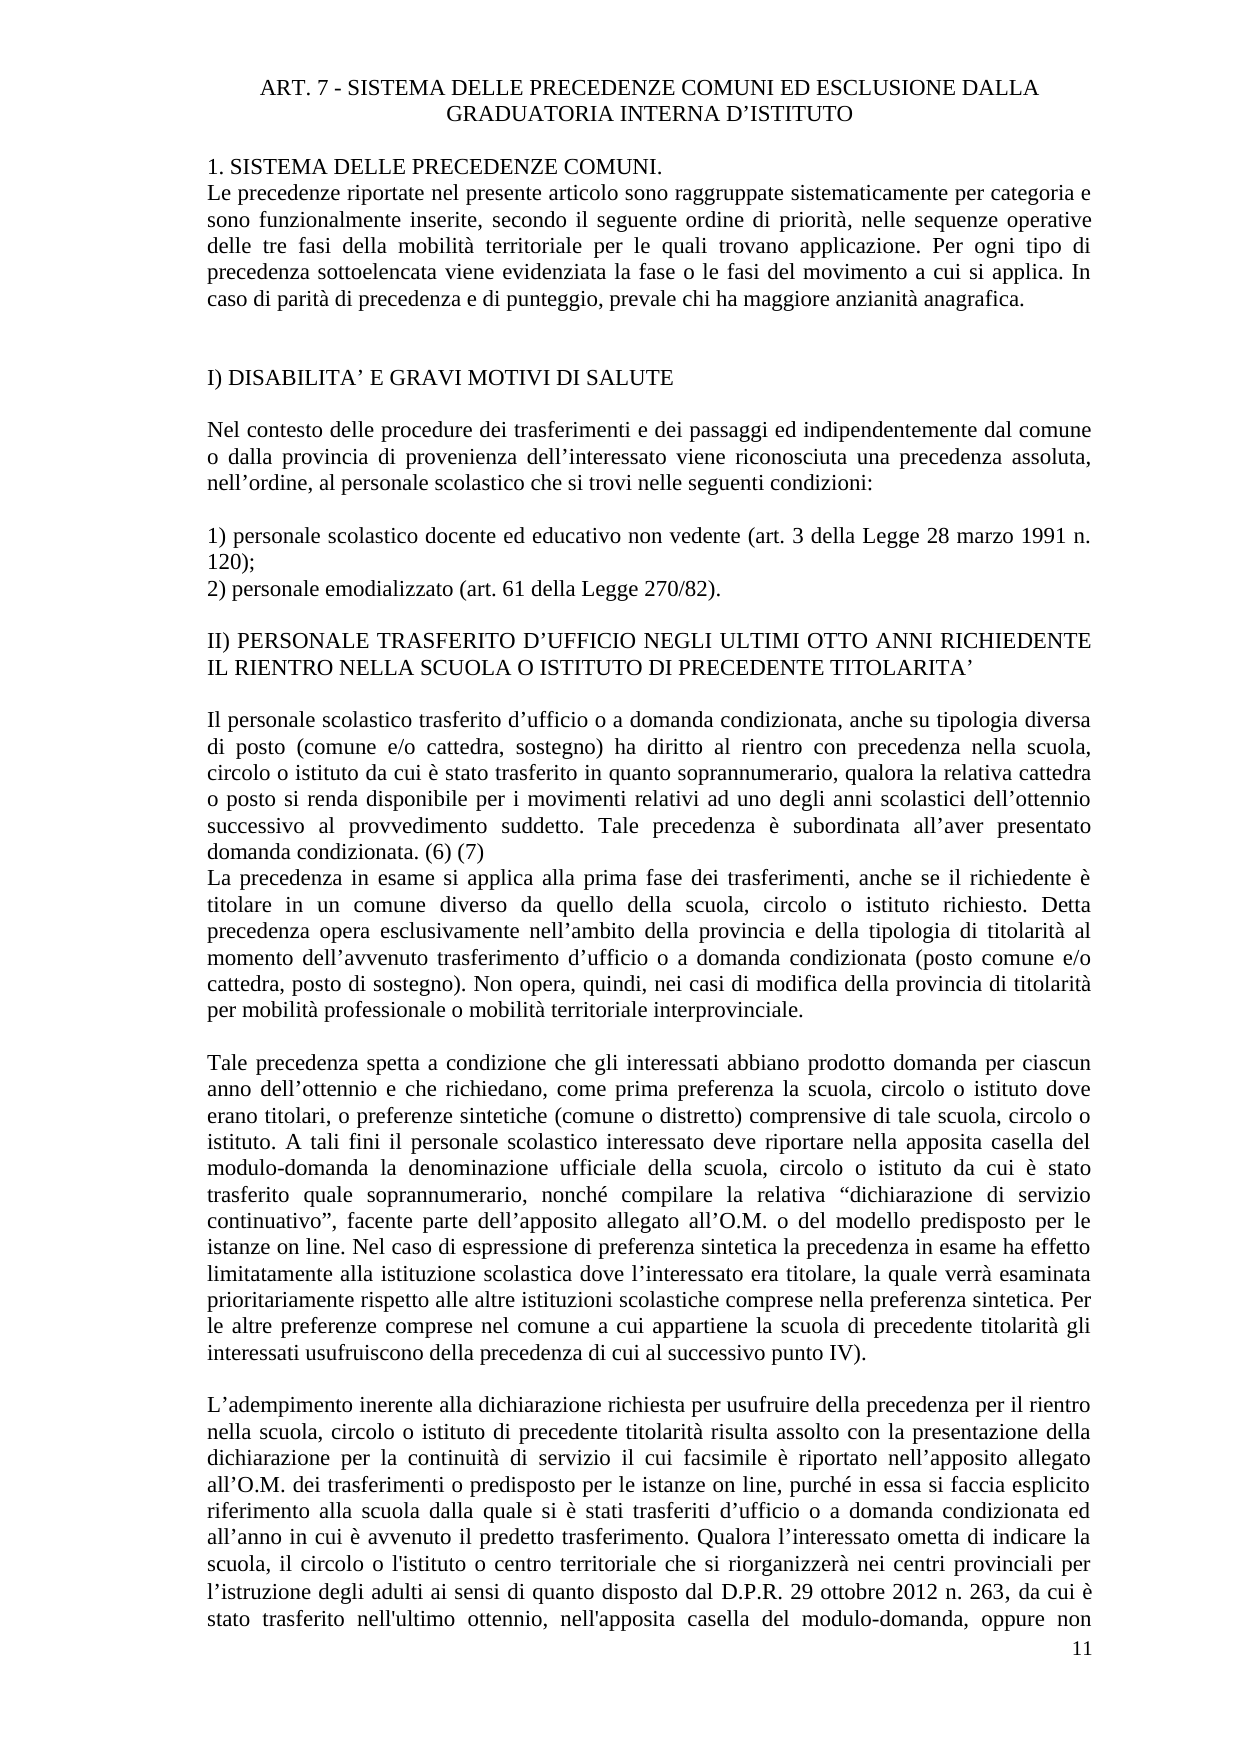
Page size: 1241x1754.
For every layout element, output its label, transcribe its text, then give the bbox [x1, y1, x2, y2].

text ART. 7 - SISTEMA DELLE PRECEDENZE COMUNI ED ESCLUSIONE DALLA GRADUATORIA INTERNA D’ISTITUTO [207, 74, 1092, 127]
text 1) personale scolastico docente ed educativo non vedente (art. 3 della Legge 28 marzo 1991 n. 120); [207, 522, 1092, 574]
text 1. SISTEMA DELLE PRECEDENZE COMUNI. [207, 153, 1092, 179]
text 2) personale emodializzato (art. 61 della Legge 270/82). [207, 574, 1092, 601]
text L’adempimento inerente alla dichiarazione richiesta per usufruire della precedenza per il rientro nella scuola, circolo o istituto di precedente titolarità risulta assolto con la presentazione della dichiarazione per la continuità di servizio il cui facsimile è riportato nell’apposito allegato all’O.M. dei trasferimenti o predisposto per le istanze on line, purché in essa si faccia esplicito riferimento alla scuola dalla quale si è stati trasferiti d’ufficio o a domanda condizionata ed all’anno in cui è avvenuto il predetto trasferimento. Qualora l’interessato ometta di indicare la scuola, il circolo o l'istituto o centro territoriale che si riorganizzerà nei centri provinciali per l’istruzione degli adulti ai sensi di quanto disposto dal D.P.R. 29 ottobre 2012 n. 263, da cui è stato trasferito nell'ultimo ottennio, nell'apposita casella del modulo-domanda, oppure non [207, 1392, 1092, 1631]
text I) DISABILITA’ E GRAVI MOTIVI DI SALUTE [207, 364, 1092, 390]
text Tale precedenza spetta a condizione che gli interessati abbiano prodotto domanda per ciascun anno dell’ottennio e che richiedano, come prima preferenza la scuola, circolo o istituto dove erano titolari, o preferenze sintetiche (comune o distretto) comprensive di tale scuola, circolo o istituto. A tali fini il personale scolastico interessato deve riportare nella apposita casella del modulo-domanda la denominazione ufficiale della scuola, circolo o istituto da cui è stato trasferito quale soprannumerario, nonché compilare la relativa “dichiarazione di servizio continuativo”, facente parte dell’apposito allegato all’O.M. o del modello predisposto per le istanze on line. Nel caso di espressione di preferenza sintetica la precedenza in esame ha effetto limitatamente alla istituzione scolastica dove l’interessato era titolare, la quale verrà esaminata prioritariamente rispetto alle altre istituzioni scolastiche comprese nella preferenza sintetica. Per le altre preferenze comprese nel comune a cui appartiene la scuola di precedente titolarità gli interessati usufruiscono della precedenza di cui al successivo punto IV). [207, 1049, 1092, 1365]
text II) PERSONALE TRASFERITO D’UFFICIO NEGLI ULTIMI OTTO ANNI RICHIEDENTE IL RIENTRO NELLA SCUOLA O ISTITUTO DI PRECEDENTE TITOLARITA’ [207, 627, 1092, 680]
text La precedenza in esame si applica alla prima fase dei trasferimenti, anche se il richiedente è titolare in un comune diverso da quello della scuola, circolo o istituto richiesto. Detta precedenza opera esclusivamente nell’ambito della provincia e della tipologia di titolarità al momento dell’avvenuto trasferimento d’ufficio o a domanda condizionata (posto comune e/o cattedra, posto di sostegno). Non opera, quindi, nei casi di modifica della provincia di titolarità per mobilità professionale o mobilità territoriale interprovinciale. [207, 864, 1092, 1023]
text Nel contesto delle procedure dei trasferimenti e dei passaggi ed indipendentemente dal comune o dalla provincia di provenienza dell’interessato viene riconosciuta una precedenza assoluta, nell’ordine, al personale scolastico che si trovi nelle seguenti condizioni: [207, 416, 1092, 496]
text Le precedenze riportate nel presente articolo sono raggruppate sistematicamente per categoria e sono funzionalmente inserite, secondo il seguente ordine di priorità, nelle sequenze operative delle tre fasi della mobilità territoriale per le quali trovano applicazione. Per ogni tipo di precedenza sottoelencata viene evidenziata la fase o le fasi del movimento a cui si applica. In caso di parità di precedenza e di punteggio, prevale chi ha maggiore anzianità anagrafica. [207, 179, 1092, 311]
text Il personale scolastico trasferito d’ufficio o a domanda condizionata, anche su tipologia diversa di posto (comune e/o cattedra, sostegno) ha diritto al rientro con precedenza nella scuola, circolo o istituto da cui è stato trasferito in quanto soprannumerario, qualora la relativa cattedra o posto si renda disponibile per i movimenti relativi ad uno degli anni scolastici dell’ottennio successivo al provvedimento suddetto. Tale precedenza è subordinata all’aver presentato domanda condizionata. (6) (7) [207, 706, 1092, 864]
